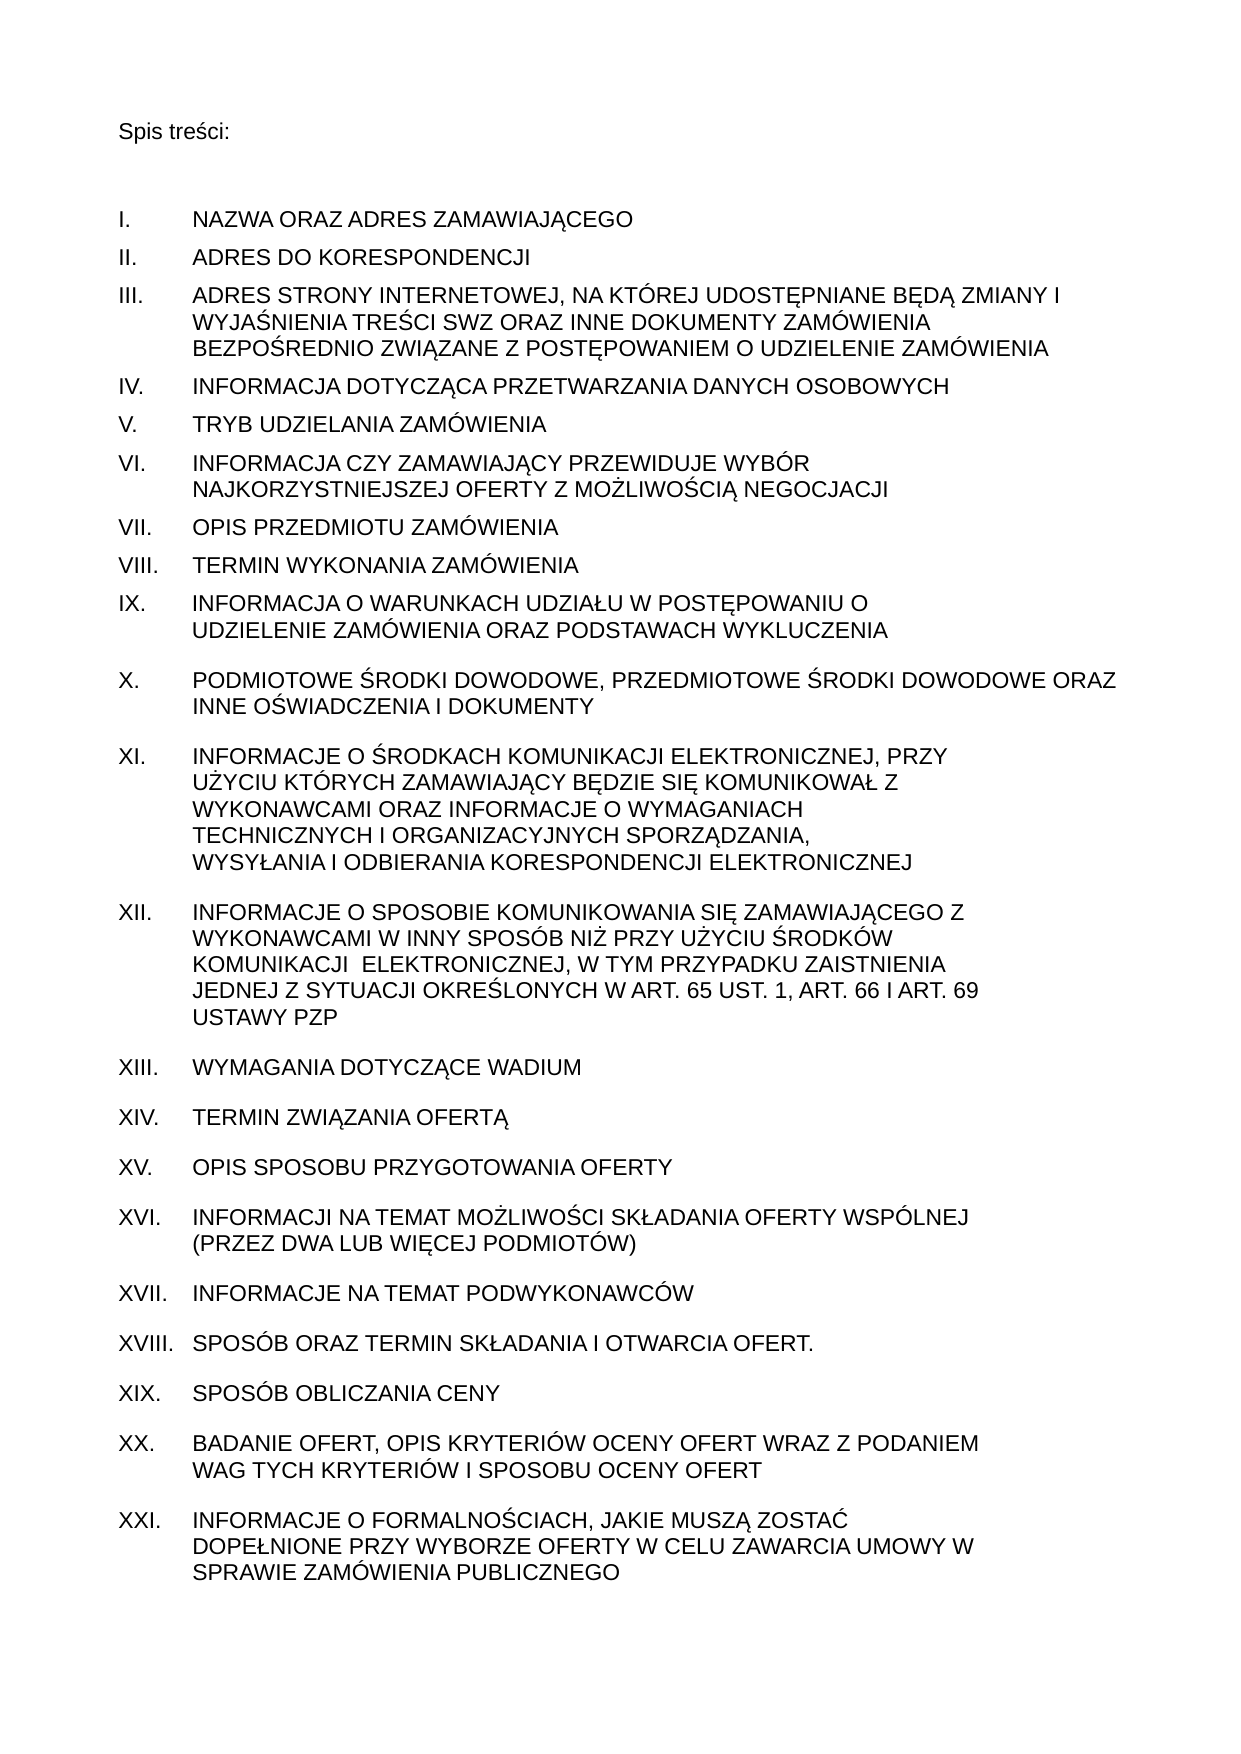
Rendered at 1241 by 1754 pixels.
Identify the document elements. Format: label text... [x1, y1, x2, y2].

text X. PODMIOTOWE ŚRODKI DOWODOWE, PRZEDMIOTOWE ŚRODKI DOWODOWE ORAZ INNE OŚWIADCZENIA I DOKUMENTY [118, 667, 1122, 719]
text VIII. TERMIN WYKONANIA ZAMÓWIENIA [118, 552, 1122, 578]
text I. NAZWA ORAZ ADRES ZAMAWIAJĄCEGO [118, 206, 1122, 233]
text IV. INFORMACJA DOTYCZĄCA PRZETWARZANIA DANYCH OSOBOWYCH [118, 373, 1122, 400]
text XIX. SPOSÓB OBLICZANIA CENY [118, 1380, 1122, 1407]
text II. ADRES DO KORESPONDENCJI [118, 244, 1122, 271]
text XX. BADANIE OFERT, OPIS KRYTERIÓW OCENY OFERT WRAZ Z PODANIEM WAG TYCH KRYTERIÓW I SPOSOBU OCENY OFERT [118, 1430, 1122, 1483]
text VI. INFORMACJA CZY ZAMAWIAJĄCY PRZEWIDUJE WYBÓR NAJKORZYSTNIEJSZEJ OFERTY Z MOŻLIWOŚCIĄ NEGOCJACJI [118, 449, 1122, 502]
text V. TRYB UDZIELANIA ZAMÓWIENIA [118, 411, 1122, 438]
text XVI. INFORMACJI NA TEMAT MOŻLIWOŚCI SKŁADANIA OFERTY WSPÓLNEJ (PRZEZ DWA LUB WIĘCEJ PODMIOTÓW) [118, 1204, 1122, 1257]
text VII. OPIS PRZEDMIOTU ZAMÓWIENIA [118, 514, 1122, 540]
text IX. INFORMACJA O WARUNKACH UDZIAŁU W POSTĘPOWANIU O UDZIELENIE ZAMÓWIENIA ORAZ PODSTAWACH WYKLUCZENIA [118, 590, 1122, 643]
text XXI. INFORMACJE O FORMALNOŚCIACH, JAKIE MUSZĄ ZOSTAĆ DOPEŁNIONE PRZY WYBORZE OFERTY W CELU ZAWARCIA UMOWY W SPRAWIE ZAMÓWIENIA PUBLICZNEGO [118, 1507, 1122, 1586]
text XI. INFORMACJE O ŚRODKACH KOMUNIKACJI ELEKTRONICZNEJ, PRZY UŻYCIU KTÓRYCH ZAMAWIAJĄCY BĘDZIE SIĘ KOMUNIKOWAŁ Z WYKONAWCAMI ORAZ INFORMACJE O WYMAGANIACH TECHNICZNYCH I ORGANIZACYJNYCH SPORZĄDZANIA, WYSYŁANIA I ODBIERANIA KORESPONDENCJI ELEKTRONICZNEJ [118, 743, 1122, 875]
text XIV. TERMIN ZWIĄZANIA OFERTĄ [118, 1104, 1122, 1130]
text XVII. INFORMACJE NA TEMAT PODWYKONAWCÓW [118, 1280, 1122, 1307]
text Spis treści: [118, 118, 1122, 144]
text III. ADRES STRONY INTERNETOWEJ, NA KTÓREJ UDOSTĘPNIANE BĘDĄ ZMIANY I WYJAŚNIENIA TREŚCI SWZ ORAZ INNE DOKUMENTY ZAMÓWIENIA BEZPOŚREDNIO ZWIĄZANE Z POSTĘPOWANIEM O UDZIELENIE ZAMÓWIENIA [118, 282, 1122, 362]
text XV. OPIS SPOSOBU PRZYGOTOWANIA OFERTY [118, 1154, 1122, 1180]
text XIII. WYMAGANIA DOTYCZĄCE WADIUM [118, 1054, 1122, 1080]
text XVIII. SPOSÓB ORAZ TERMIN SKŁADANIA I OTWARCIA OFERT. [118, 1330, 1122, 1357]
text XII. INFORMACJE O SPOSOBIE KOMUNIKOWANIA SIĘ ZAMAWIAJĄCEGO Z WYKONAWCAMI W INNY SPOSÓB NIŻ PRZY UŻYCIU ŚRODKÓW KOMUNIKACJI ELEKTRONICZNEJ, W TYM PRZYPADKU ZAISTNIENIA JEDNEJ Z SYTUACJI OKREŚLONYCH W ART. 65 UST. 1, ART. 66 I ART. 69 USTAWY PZP [118, 898, 1122, 1030]
